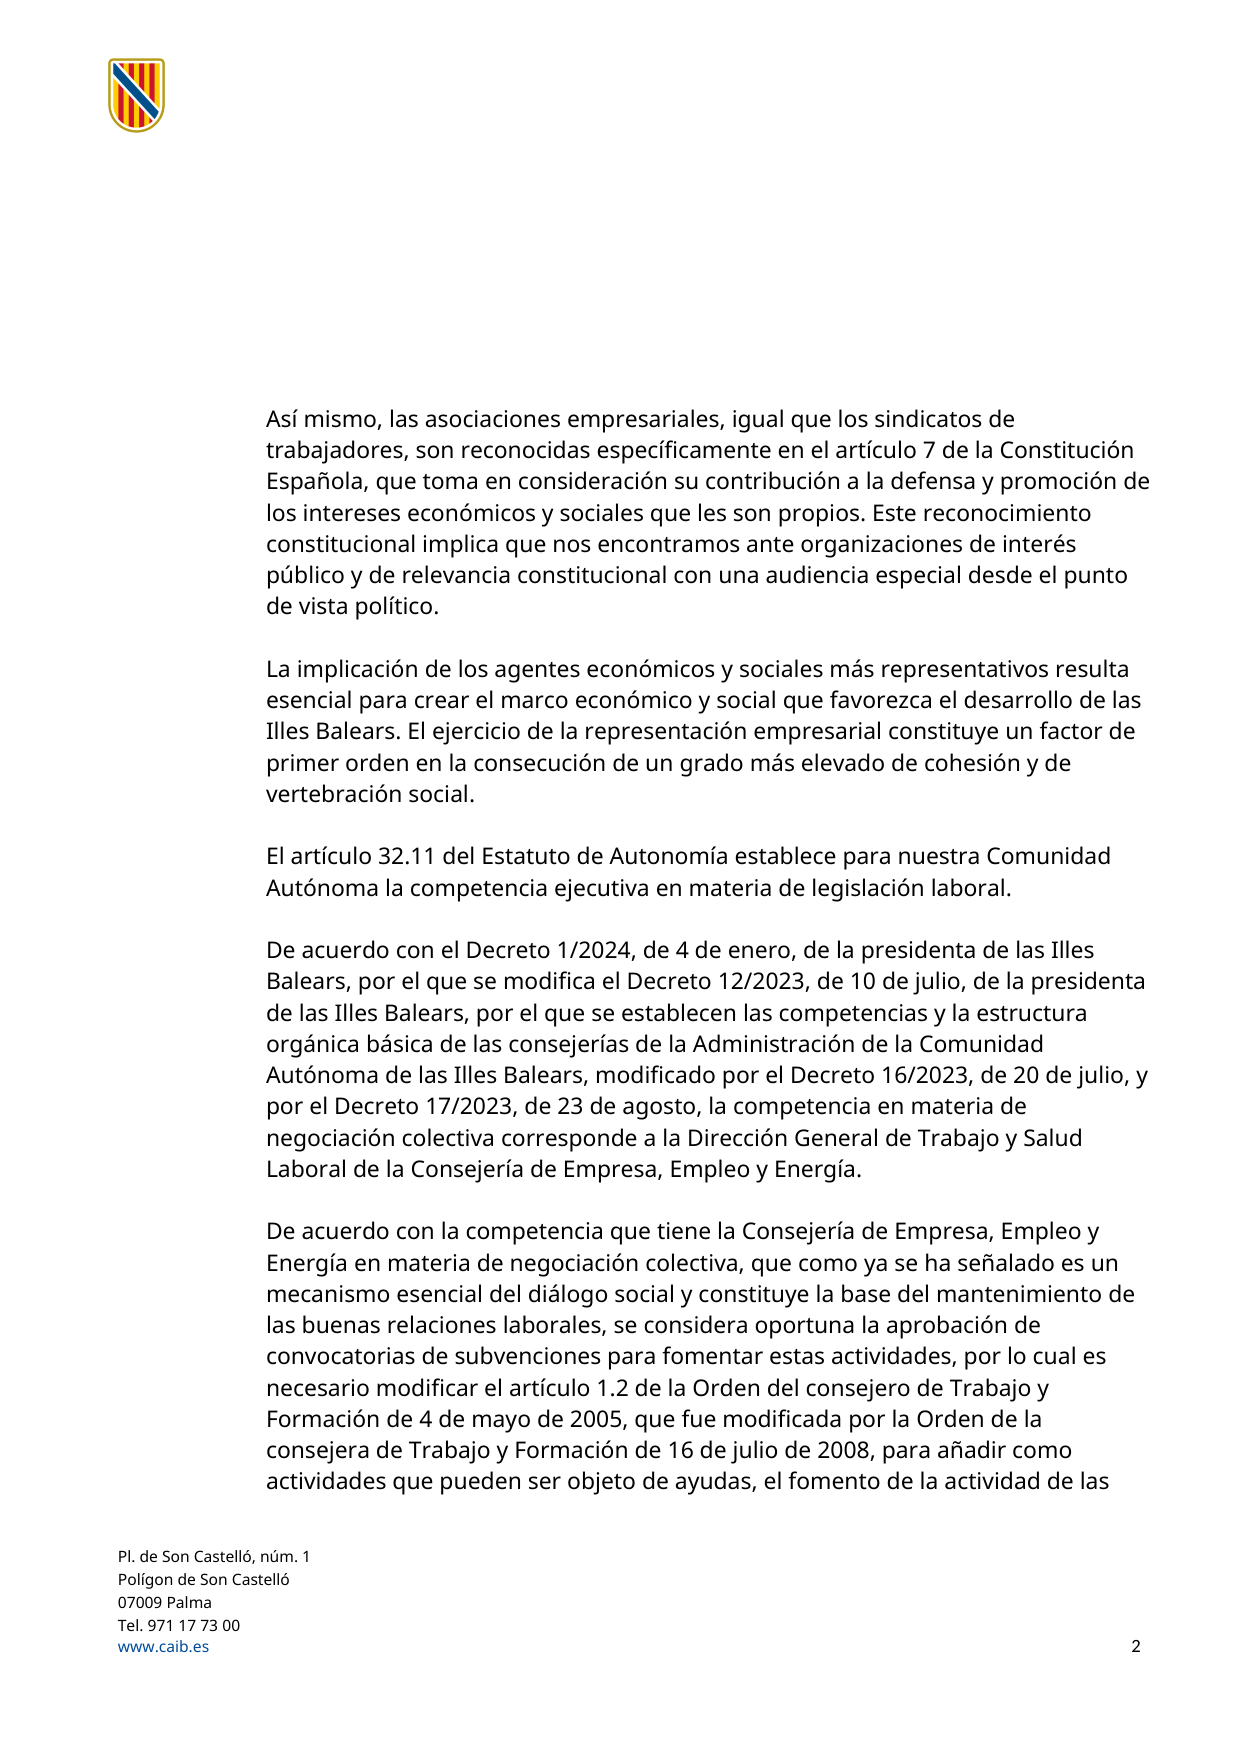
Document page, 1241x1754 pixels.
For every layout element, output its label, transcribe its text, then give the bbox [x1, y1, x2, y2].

text La implicación de los agentes económicos y sociales más representativos resulta esencial para crear el marco económico y social que favorezca el desarrollo de las Illes Balears. El ejercicio de la representación empresarial constituye un factor de primer orden en la consecución de un grado más elevado de cohesión y de vertebración social. [266, 653, 1152, 809]
text Así mismo, las asociaciones empresariales, igual que los sindicatos de trabajadores, son reconocidas específicamente en el artículo 7 de la Constitución Española, que toma en consideración su contribución a la defensa y promoción de los intereses económicos y sociales que les son propios. Este reconocimiento constitucional implica que nos encontramos ante organizaciones de interés público y de relevancia constitucional con una audiencia especial desde el punto de vista político. [266, 403, 1152, 621]
text De acuerdo con el Decreto 1/2024, de 4 de enero, de la presidenta de las Illes Balears, por el que se modifica el Decreto 12/2023, de 10 de julio, de la presidenta de las Illes Balears, por el que se establecen las competencias y la estructura orgánica básica de las consejerías de la Administración de la Comunidad Autónoma de las Illes Balears, modificado por el Decreto 16/2023, de 20 de julio, y por el Decreto 17/2023, de 23 de agosto, la competencia en materia de negociación colectiva corresponde a la Dirección General de Trabajo y Salud Laboral de la Consejería de Empresa, Empleo y Energía. [266, 934, 1152, 1184]
text El artículo 32.11 del Estatuto de Autonomía establece para nuestra Comunidad Autónoma la competencia ejecutiva en materia de legislación laboral. [266, 840, 1152, 903]
text De acuerdo con la competencia que tiene la Consejería de Empresa, Empleo y Energía en materia de negociación colectiva, que como ya se ha señalado es un mecanismo esencial del diálogo social y constituye la base del mantenimiento de las buenas relaciones laborales, se considera oportuna la aprobación de convocatorias de subvenciones para fomentar estas actividades, por lo cual es necesario modificar el artículo 1.2 de la Orden del consejero de Trabajo y Formación de 4 de mayo de 2005, que fue modificada por la Orden de la consejera de Trabajo y Formación de 16 de julio de 2008, para añadir como actividades que pueden ser objeto de ayudas, el fomento de la actividad de las [266, 1215, 1152, 1496]
